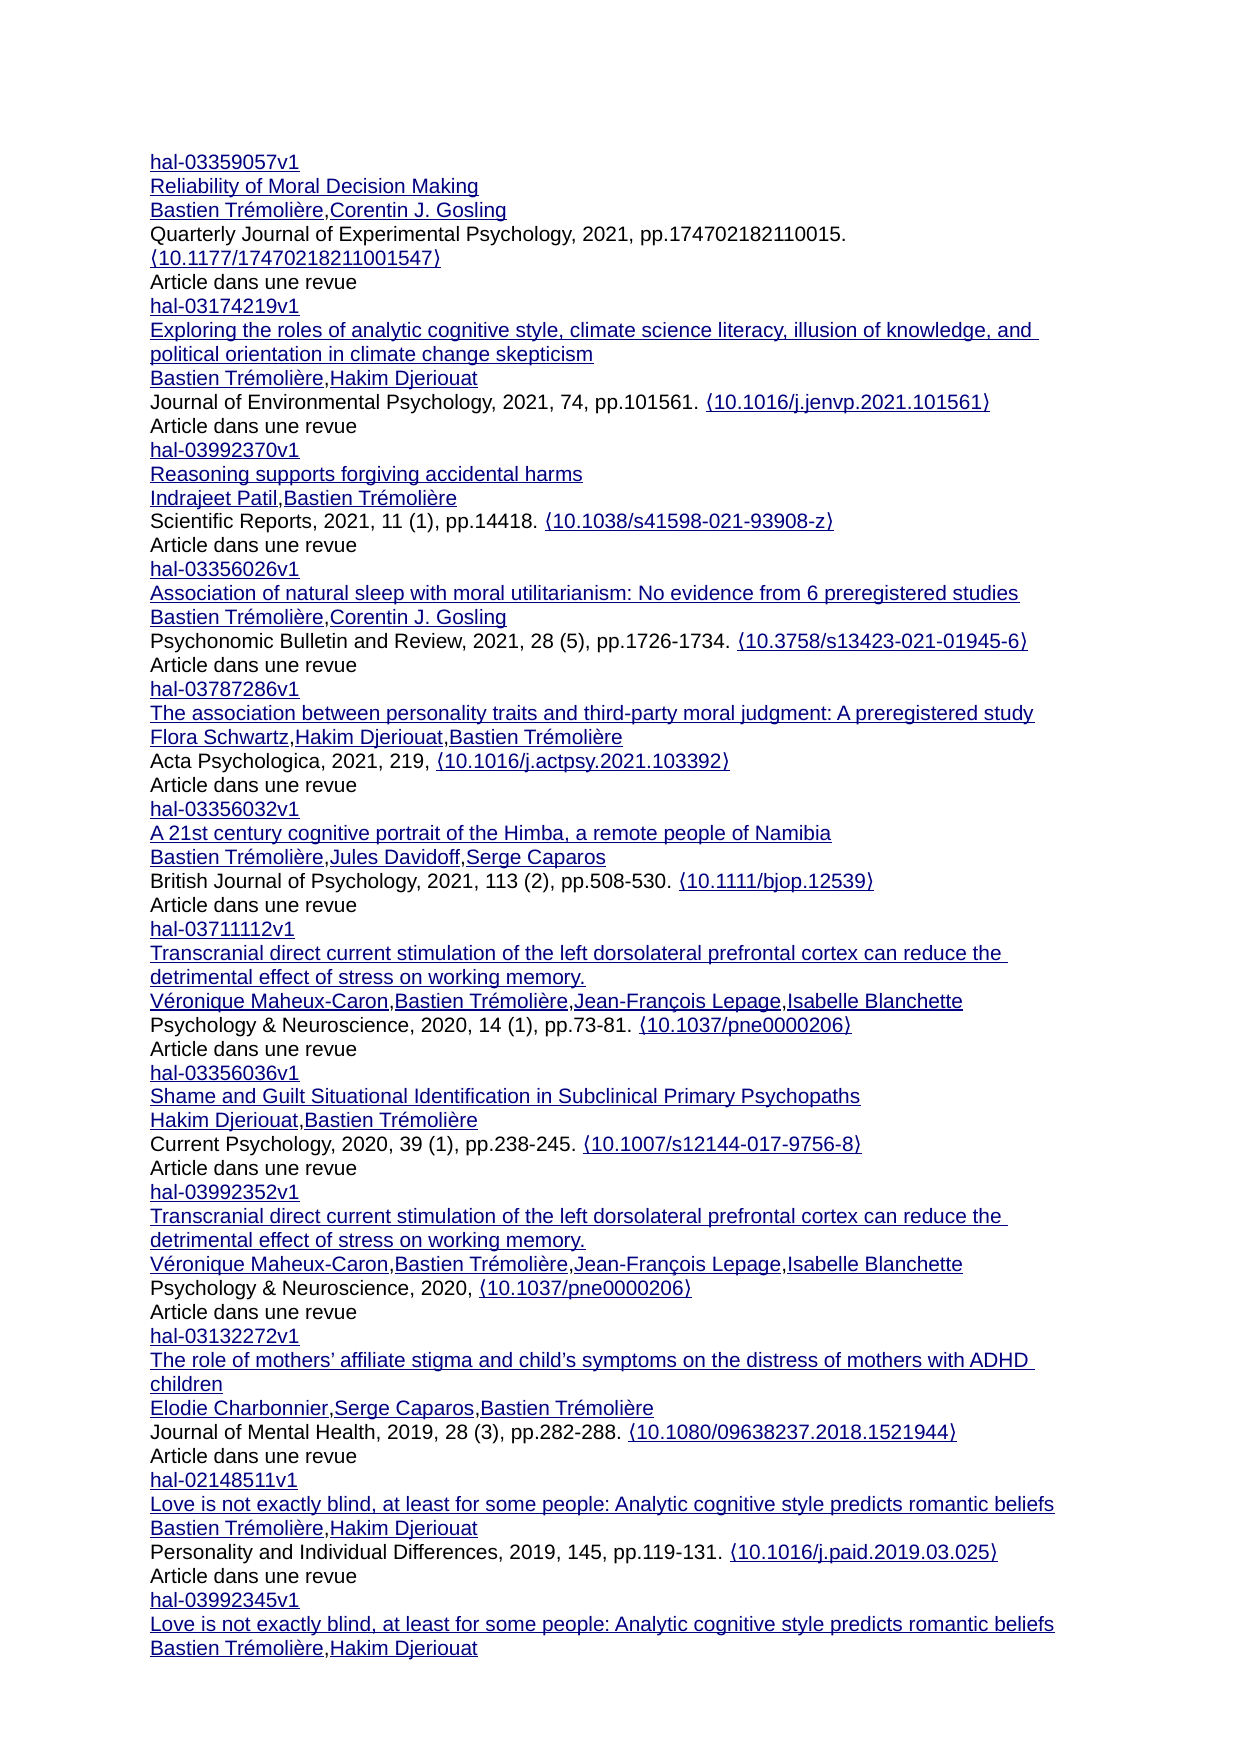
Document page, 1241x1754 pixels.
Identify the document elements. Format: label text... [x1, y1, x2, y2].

table_cell Shame and Guilt Situational Identification in Subclinical Primary Psychopaths Hakim Djeriouat,Bastien Trémolière Current Psychology, 2020, 39 (1), pp.238-245. ⟨10.1007/s12144-017-9756-8⟩ Article dans une revue hal-03992352v1 [150, 1084, 1090, 1204]
table_cell Exploring the roles of analytic cognitive style, climate science literacy, illusion of knowledge, and political orientation in climate change skepticism Bastien Trémolière,Hakim Djeriouat Journal of Environmental Psychology, 2021, 74, pp.101561. ⟨10.1016/j.jenvp.2021.101561⟩ Article dans une revue hal-03992370v1 [150, 318, 1090, 461]
table_cell Association of natural sleep with moral utilitarianism: No evidence from 6 preregistered studies Bastien Trémolière,Corentin J. Gosling Psychonomic Bulletin and Review, 2021, 28 (5), pp.1726-1734. ⟨10.3758/s13423-021-01945-6⟩ Article dans une revue hal-03787286v1 [150, 581, 1090, 701]
table_cell hal-03359057v1 [150, 150, 1090, 174]
table_cell Love is not exactly blind, at least for some people: Analytic cognitive style predicts romantic beliefs Bastien Trémolière,Hakim Djeriouat [150, 1611, 1090, 1659]
table_cell Transcranial direct current stimulation of the left dorsolateral prefrontal cortex can reduce the detrimental effect of stress on working memory. Véronique Maheux-Caron,Bastien Trémolière,Jean-François Lepage,Isabelle Blanchette Psychology & Neuroscience, 2020, 14 (1), pp.73-81. ⟨10.1037/pne0000206⟩ Article dans une revue hal-03356036v1 [150, 941, 1090, 1084]
table_cell Love is not exactly blind, at least for some people: Analytic cognitive style predicts romantic beliefs Bastien Trémolière,Hakim Djeriouat Personality and Individual Differences, 2019, 145, pp.119-131. ⟨10.1016/j.paid.2019.03.025⟩ Article dans une revue hal-03992345v1 [150, 1492, 1090, 1611]
table_cell Transcranial direct current stimulation of the left dorsolateral prefrontal cortex can reduce the detrimental effect of stress on working memory. Véronique Maheux-Caron,Bastien Trémolière,Jean-François Lepage,Isabelle Blanchette Psychology & Neuroscience, 2020, ⟨10.1037/pne0000206⟩ Article dans une revue hal-03132272v1 [150, 1204, 1090, 1348]
table_cell Reasoning supports forgiving accidental harms Indrajeet Patil,Bastien Trémolière Scientific Reports, 2021, 11 (1), pp.14418. ⟨10.1038/s41598-021-93908-z⟩ Article dans une revue hal-03356026v1 [150, 461, 1090, 581]
table_cell Reliability of Moral Decision Making Bastien Trémolière,Corentin J. Gosling Quarterly Journal of Experimental Psychology, 2021, pp.174702182110015. ⟨10.1177/17470218211001547⟩ Article dans une revue hal-03174219v1 [150, 174, 1090, 318]
table_cell A 21st century cognitive portrait of the Himba, a remote people of Namibia Bastien Trémolière,Jules Davidoff,Serge Caparos British Journal of Psychology, 2021, 113 (2), pp.508-530. ⟨10.1111/bjop.12539⟩ Article dans une revue hal-03711112v1 [150, 821, 1090, 941]
table_cell The association between personality traits and third-party moral judgment: A preregistered study Flora Schwartz,Hakim Djeriouat,Bastien Trémolière Acta Psychologica, 2021, 219, ⟨10.1016/j.actpsy.2021.103392⟩ Article dans une revue hal-03356032v1 [150, 701, 1090, 821]
table_cell The role of mothers’ affiliate stigma and child’s symptoms on the distress of mothers with ADHD children Elodie Charbonnier,Serge Caparos,Bastien Trémolière Journal of Mental Health, 2019, 28 (3), pp.282-288. ⟨10.1080/09638237.2018.1521944⟩ Article dans une revue hal-02148511v1 [150, 1348, 1090, 1492]
